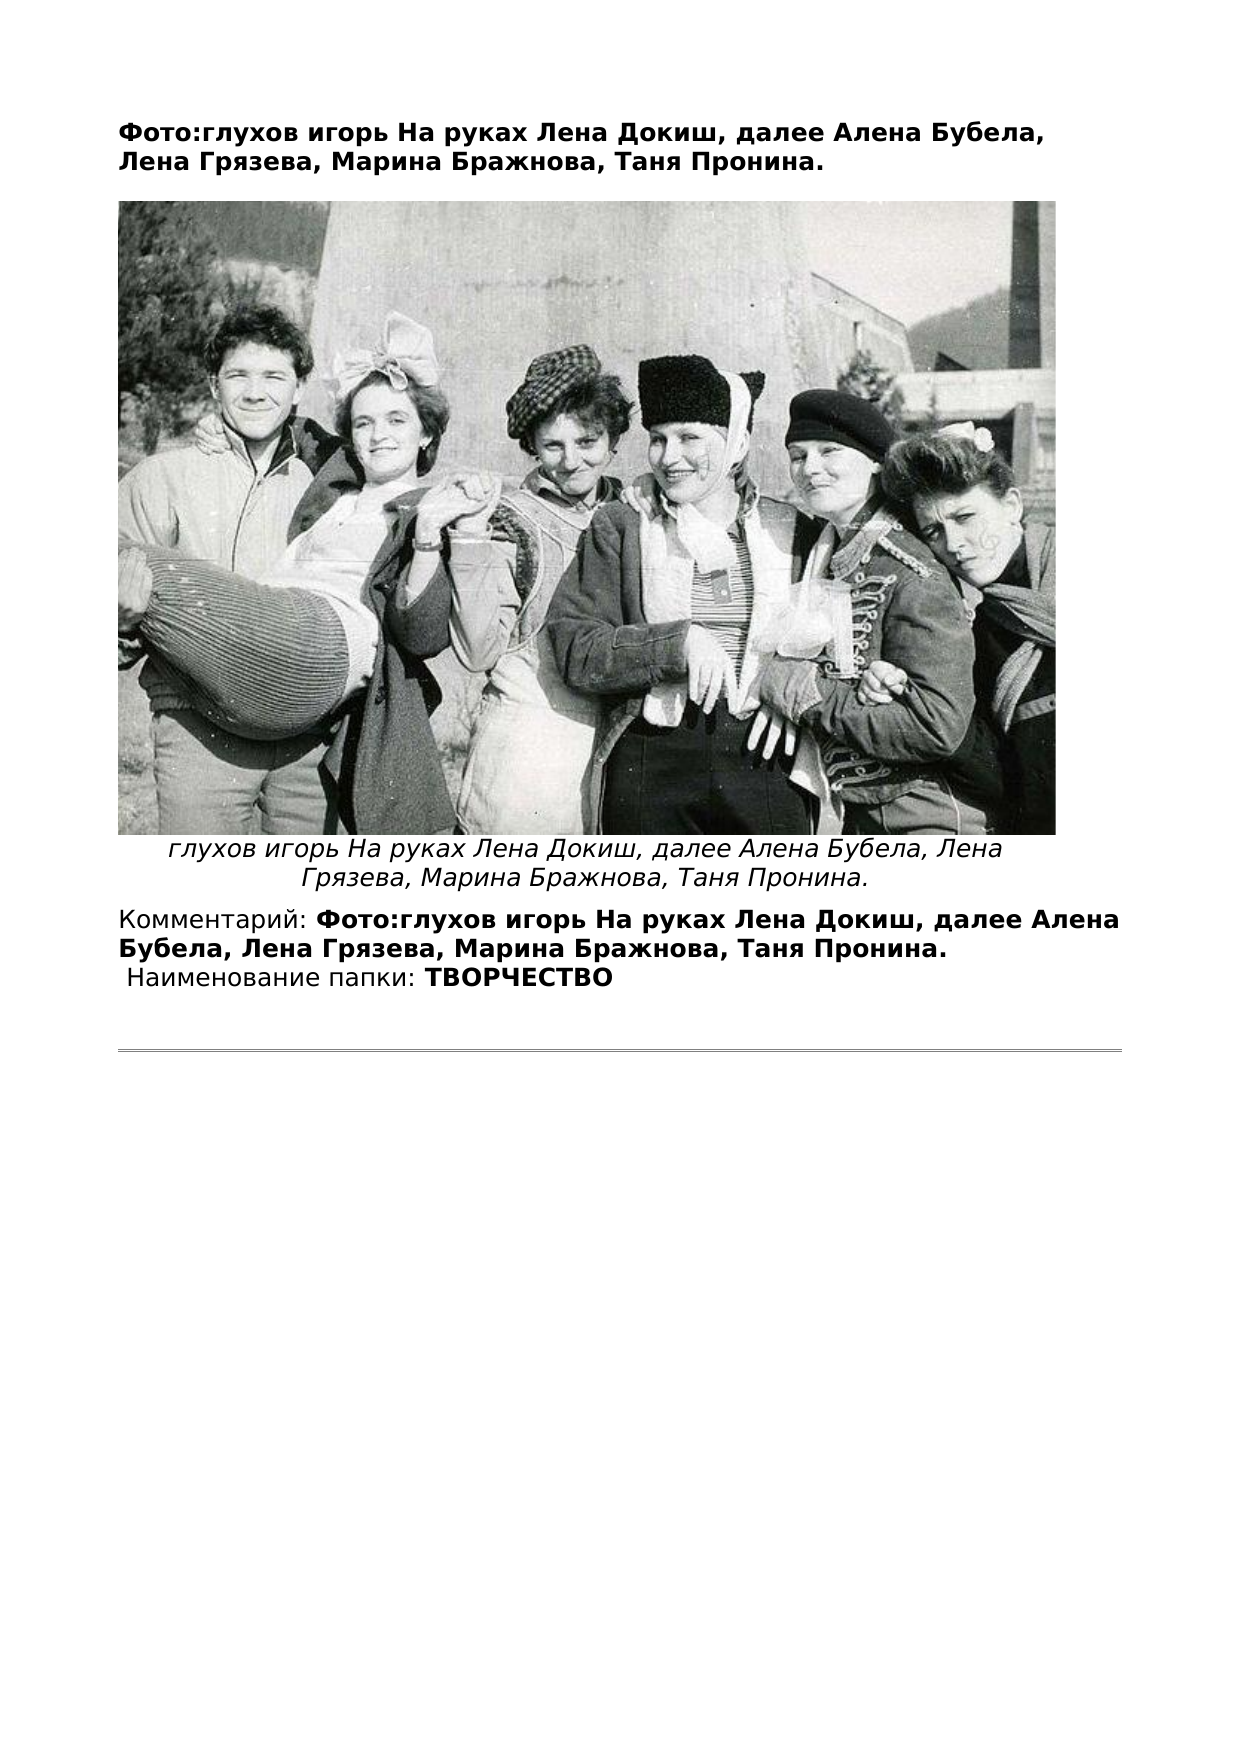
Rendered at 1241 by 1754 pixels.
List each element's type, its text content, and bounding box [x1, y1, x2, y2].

text глухов игорь На руках Лена Докиш, далее Алена Бубела, Лена Грязева, Марина Бражнова, Таня Пронина. [118, 835, 1056, 893]
subtitle Фото:глухов игорь На руках Лена Докиш, далее Алена Бубела, Лена Грязева, Марина Бражнова, Таня Пронина. [118, 118, 1122, 176]
picture [118, 201, 1056, 835]
text Комментарий: Фото:глухов игорь На руках Лена Докиш, далее Алена Бубела, Лена Грязева, Марина Бражнова, Таня Пронина. Наименование папки: ТВОРЧЕСТВО [118, 905, 1122, 1022]
